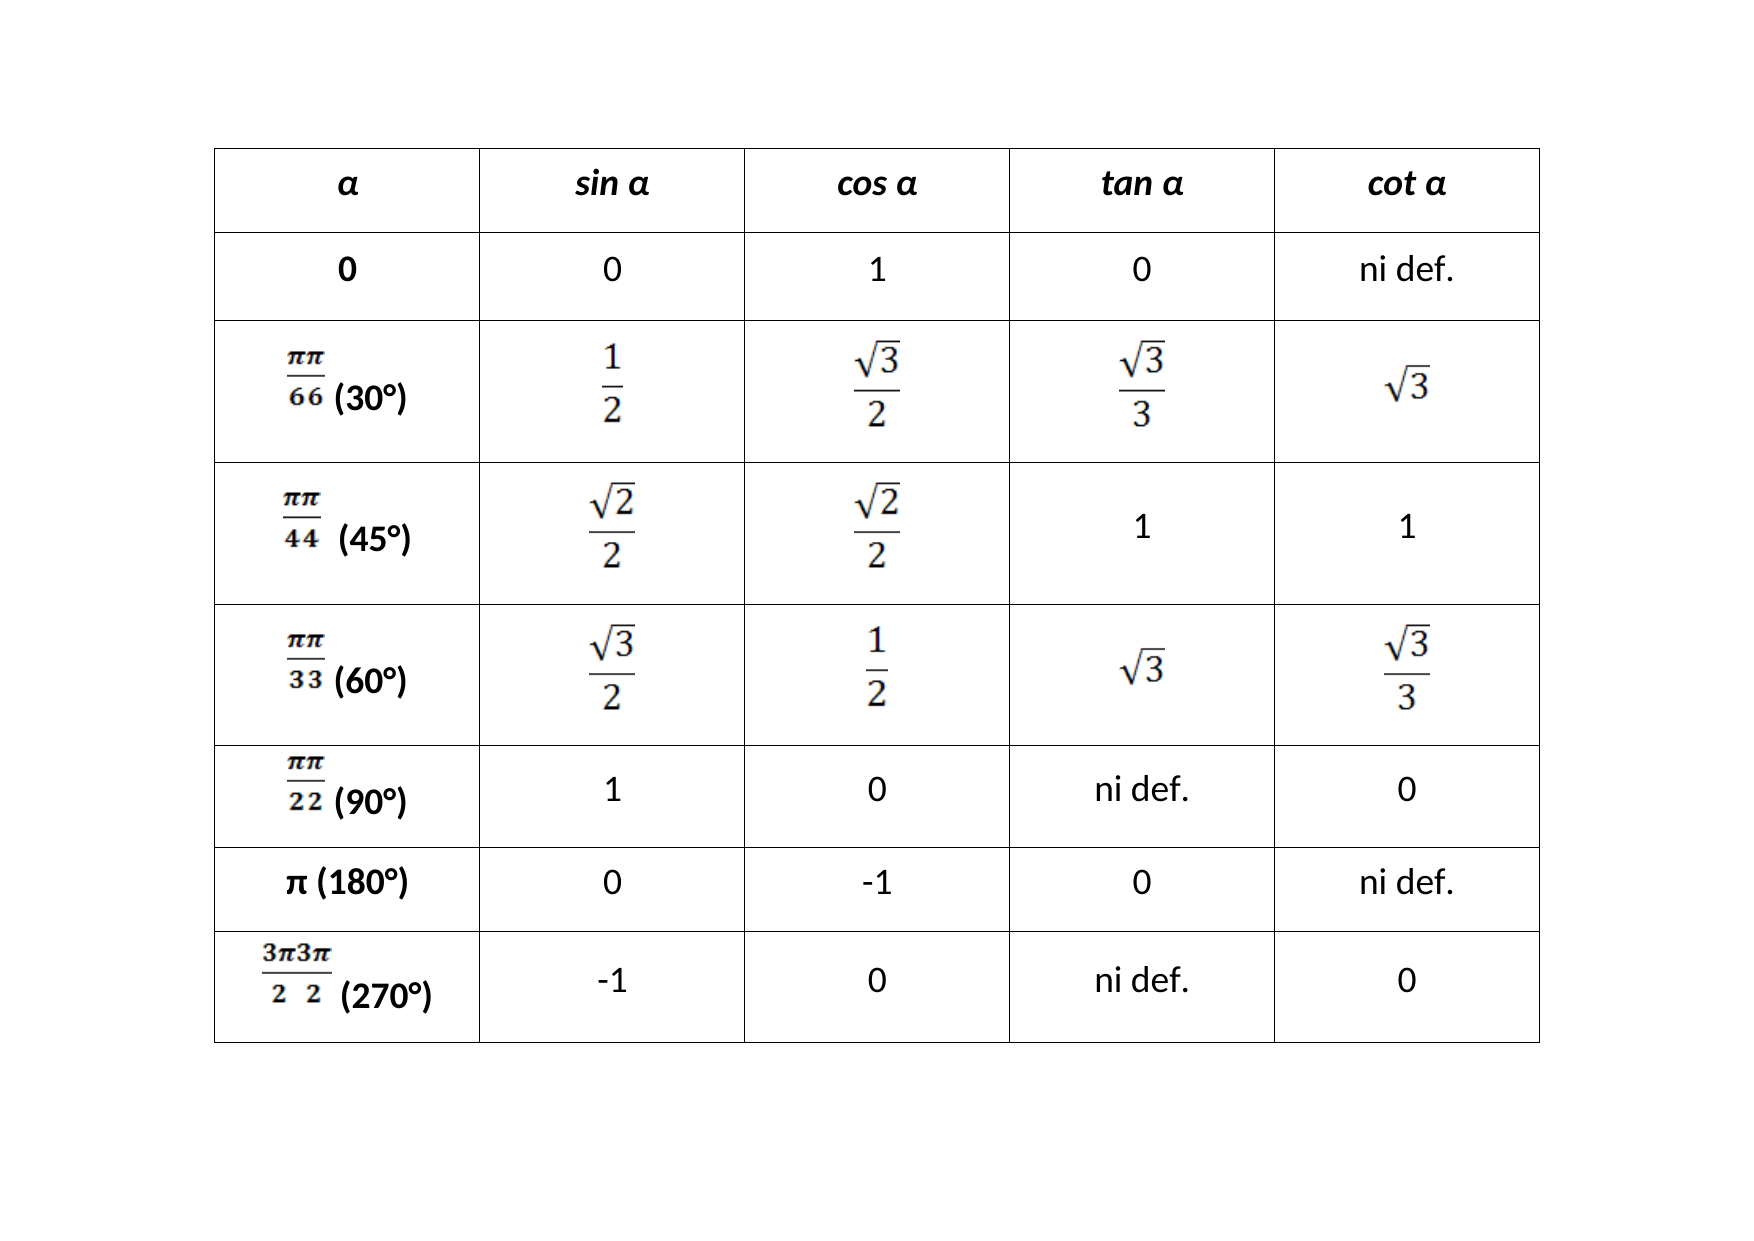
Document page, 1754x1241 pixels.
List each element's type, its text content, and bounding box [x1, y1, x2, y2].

picture [283, 488, 321, 552]
picture [1119, 639, 1165, 693]
table_cell (90°) [215, 746, 479, 847]
table_cell 0 [480, 848, 744, 931]
table_cell [745, 463, 1009, 603]
picture [854, 333, 900, 433]
table_cell ni def. [1275, 848, 1539, 931]
picture [866, 622, 888, 711]
table_cell -1 [745, 848, 1009, 931]
table_cell [1010, 321, 1274, 462]
table_cell 0 [745, 932, 1009, 1042]
table_header sin α [480, 149, 744, 232]
picture [1119, 333, 1165, 433]
table_cell [745, 605, 1009, 745]
table_cell [480, 463, 744, 603]
table_cell π (180°) [215, 848, 479, 931]
picture [287, 347, 325, 410]
table_cell (60°) [215, 605, 479, 745]
table_cell 0 [1275, 932, 1539, 1042]
table_cell 0 [1275, 746, 1539, 847]
picture [1384, 617, 1430, 716]
table_cell (45°) [215, 463, 479, 603]
table_cell 0 [745, 746, 1009, 847]
picture [1384, 356, 1430, 410]
table_cell -1 [480, 932, 744, 1042]
table_header tan α [1010, 149, 1274, 232]
table_cell [1010, 605, 1274, 745]
table_header cos α [745, 149, 1009, 232]
table_header cot α [1275, 149, 1539, 232]
table_cell 1 [1010, 463, 1274, 603]
picture [262, 939, 332, 1009]
table_cell [1275, 605, 1539, 745]
table_cell 1 [1275, 463, 1539, 603]
table_cell (270°) [215, 932, 479, 1042]
table_cell [480, 321, 744, 462]
table_cell ni def. [1010, 932, 1274, 1042]
table_header α [215, 149, 479, 232]
table_cell 0 [215, 233, 479, 320]
table_cell ni def. [1275, 233, 1539, 320]
table_cell ni def. [1010, 746, 1274, 847]
table_cell [745, 321, 1009, 462]
table_cell [480, 605, 744, 745]
picture [287, 752, 325, 815]
table_cell (30°) [215, 321, 479, 462]
picture [589, 475, 635, 574]
table_cell 0 [480, 233, 744, 320]
picture [854, 475, 900, 574]
table_cell 0 [1010, 848, 1274, 931]
table_cell 1 [745, 233, 1009, 320]
picture [287, 630, 325, 693]
table_cell 0 [1010, 233, 1274, 320]
picture [602, 339, 623, 427]
table_cell 1 [480, 746, 744, 847]
picture [589, 617, 635, 716]
table_cell [1275, 321, 1539, 462]
